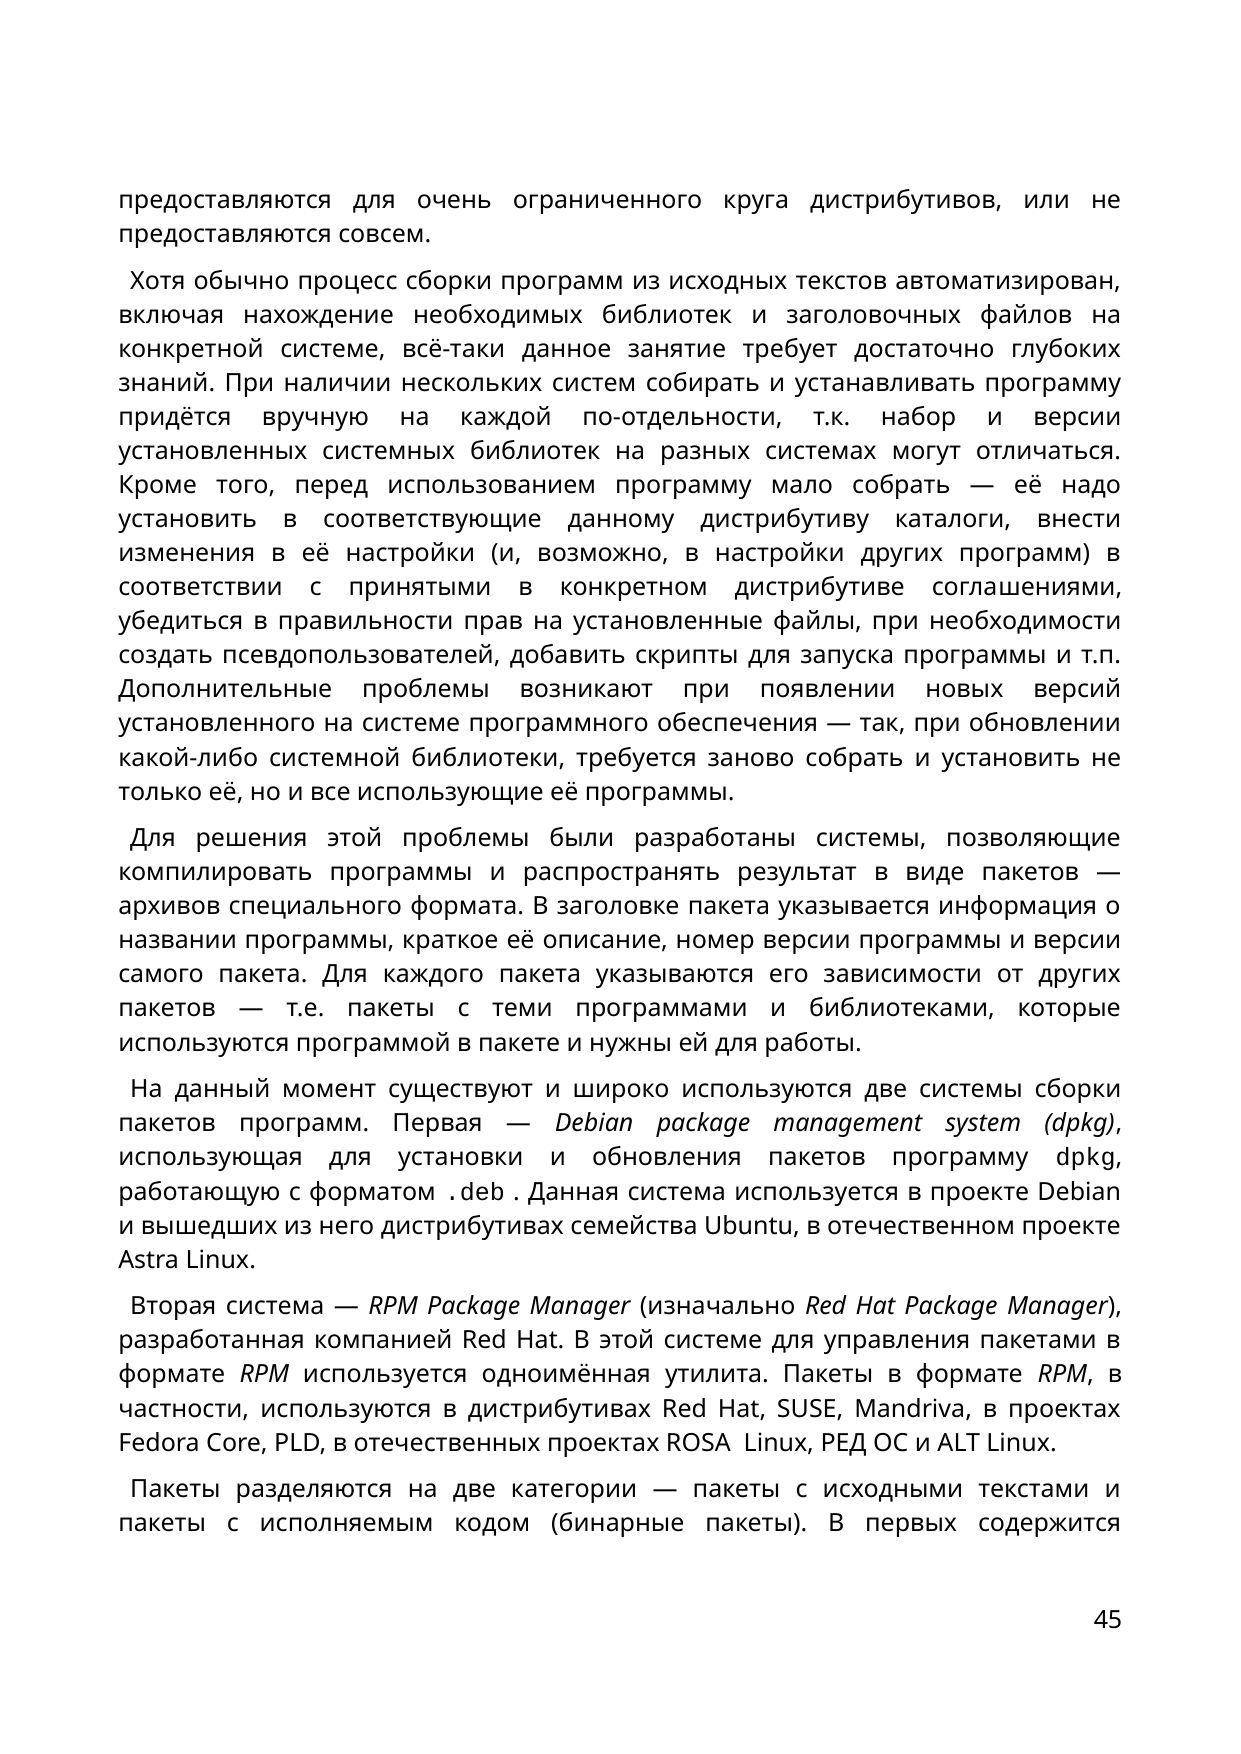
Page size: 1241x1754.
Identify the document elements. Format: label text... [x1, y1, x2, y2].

text На данный момент существуют и широко используются две системы сборки пакетов программ. Первая — Debian package management system (dpkg), использующая для установки и обновления пакетов программу dpkg, работающую с форматом .deb . Данная система используется в проекте Debian и вышедших из него дистрибутивах семейства Ubuntu, в отечественном проекте Astra Linux. [118, 1071, 1122, 1276]
text предоставляются для очень ограниченного круга дистрибутивов, или не предоставляются совсем. [118, 182, 1122, 250]
text Хотя обычно процесс сборки программ из исходных текстов автоматизирован, включая нахождение необходимых библиотек и заголовочных файлов на конкретной системе, всё-таки данное занятие требует достаточно глубоких знаний. При наличии нескольких систем собирать и устанавливать программу придётся вручную на каждой по-отдельности, т.к. набор и версии установленных системных библиотек на разных системах могут отличаться. Кроме того, перед использованием программу мало собрать — её надо установить в соответствующие данному дистрибутиву каталоги, внести изменения в её настройки (и, возможно, в настройки других программ) в соответствии с принятыми в конкретном дистрибутиве соглашениями, убедиться в правильности прав на установленные файлы, при необходимости создать псевдопользователей, добавить скрипты для запуска программы и т.п. Дополнительные проблемы возникают при появлении новых версий установленного на системе программного обеспечения — так, при обновлении какой-либо системной библиотеки, требуется заново собрать и установить не только её, но и все использующие её программы. [118, 262, 1122, 807]
text Для решения этой проблемы были разработаны системы, позволяющие компилировать программы и распространять результат в виде пакетов — архивов специального формата. В заголовке пакета указывается информация о названии программы, краткое её описание, номер версии программы и версии самого пакета. Для каждого пакета указываются его зависимости от других пакетов — т.е. пакеты с теми программами и библиотеками, которые используются программой в пакете и нужны ей для работы. [118, 820, 1122, 1058]
text Вторая система — RPM Package Manager (изначально Red Hat Package Manager), разработанная компанией Red Hat. В этой системе для управления пакетами в формате RPM используется одноимённая утилита. Пакеты в формате RPM, в частности, используются в дистрибутивах Red Hat, SUSE, Mandriva, в проектах Fedora Core, PLD, в отечественных проектах ROSA Linux, РЕД ОС и ALT Linux. [118, 1288, 1122, 1458]
text Пакеты разделяются на две категории — пакеты с исходными текстами и пакеты с исполняемым кодом (бинарные пакеты). В первых содержится [118, 1471, 1122, 1539]
